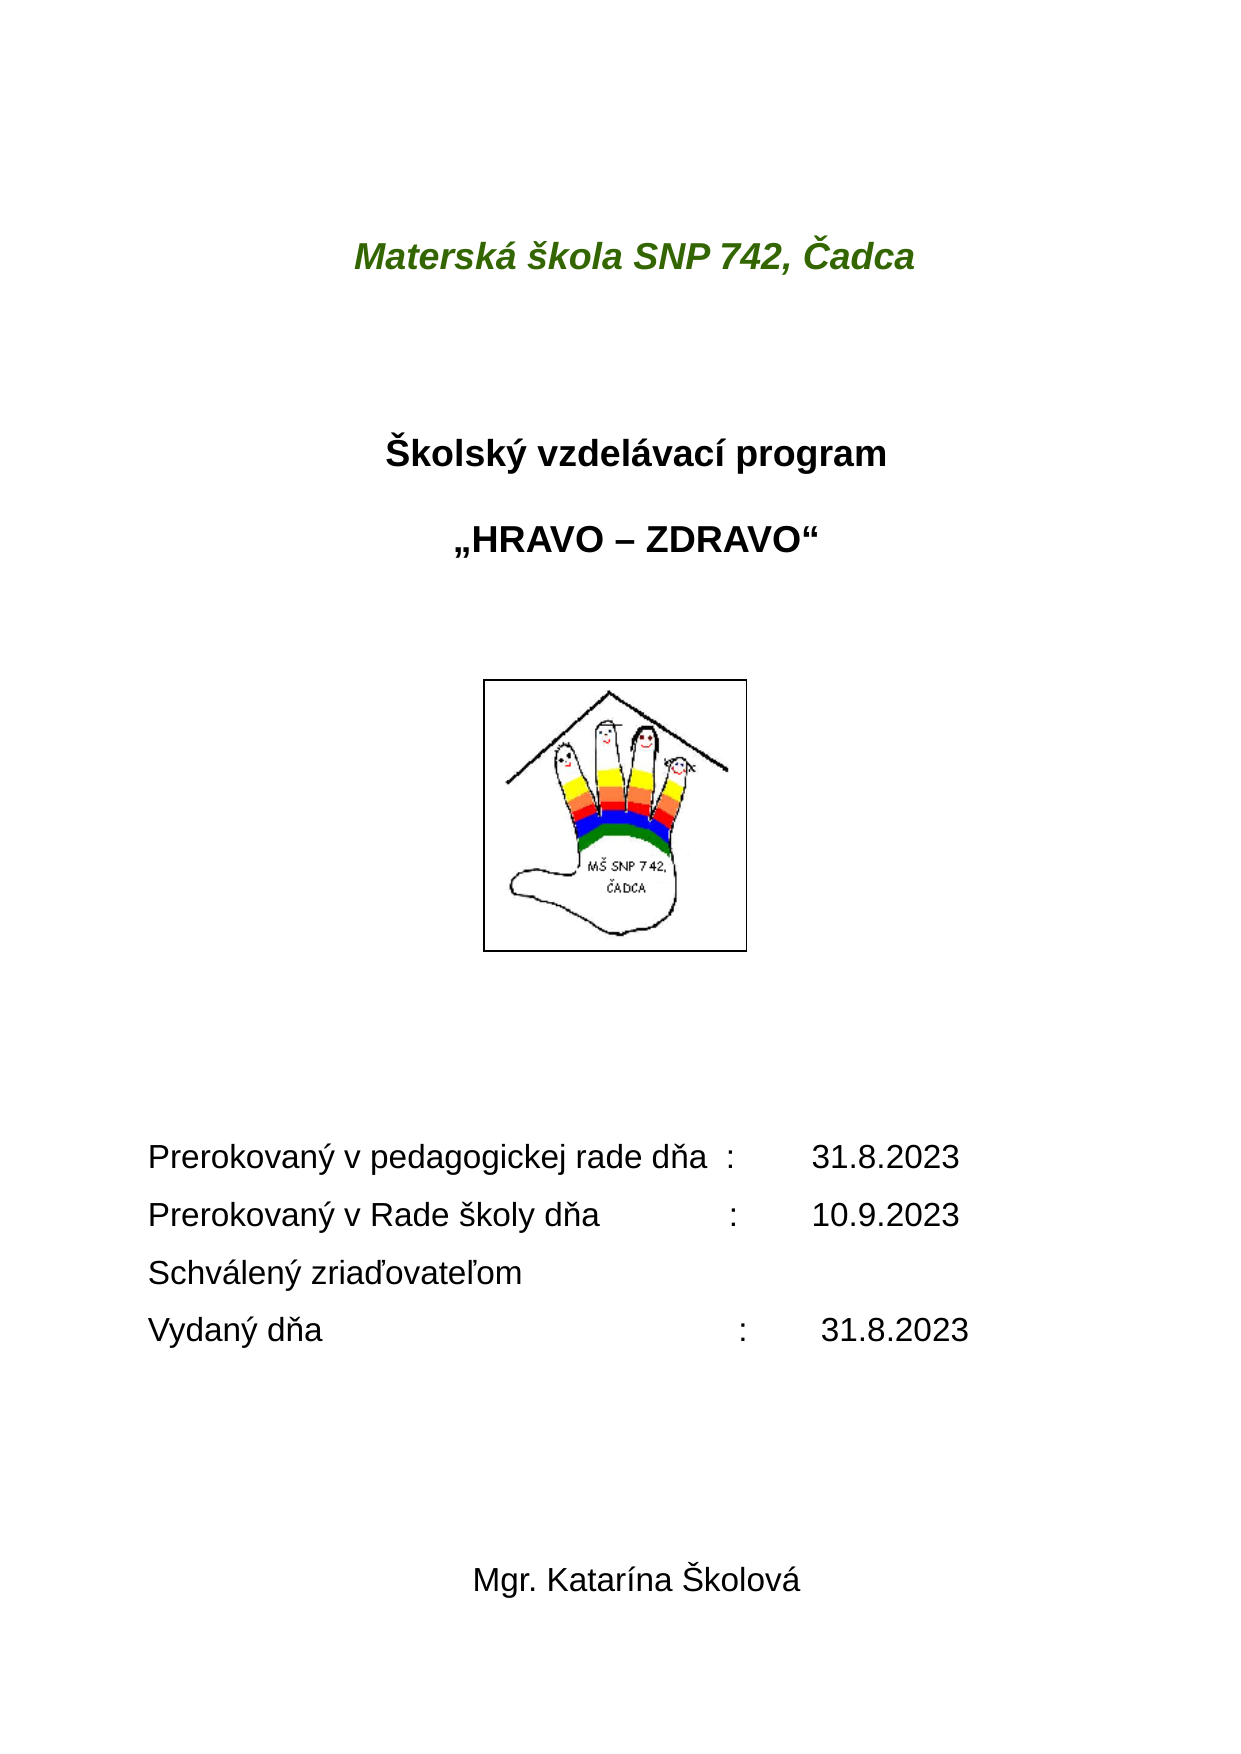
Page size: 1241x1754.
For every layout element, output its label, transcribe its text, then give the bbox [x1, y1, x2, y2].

text Schválený zriaďovateľom [148, 1253, 1125, 1291]
text Školský vzdelávací program [148, 431, 1125, 474]
text Materská škola SNP 742, Čadca [148, 234, 1125, 277]
text Prerokovaný v pedagogickej rade dňa : 31.8.2023 [148, 1138, 1125, 1176]
text „HRAVO – ZDRAVO“ [148, 517, 1125, 560]
text Mgr. Katarína Školová [148, 1560, 1125, 1598]
text Prerokovaný v Rade školy dňa : 10.9.2023 [148, 1195, 1125, 1234]
text Vydaný dňa : 31.8.2023 [148, 1310, 1125, 1349]
